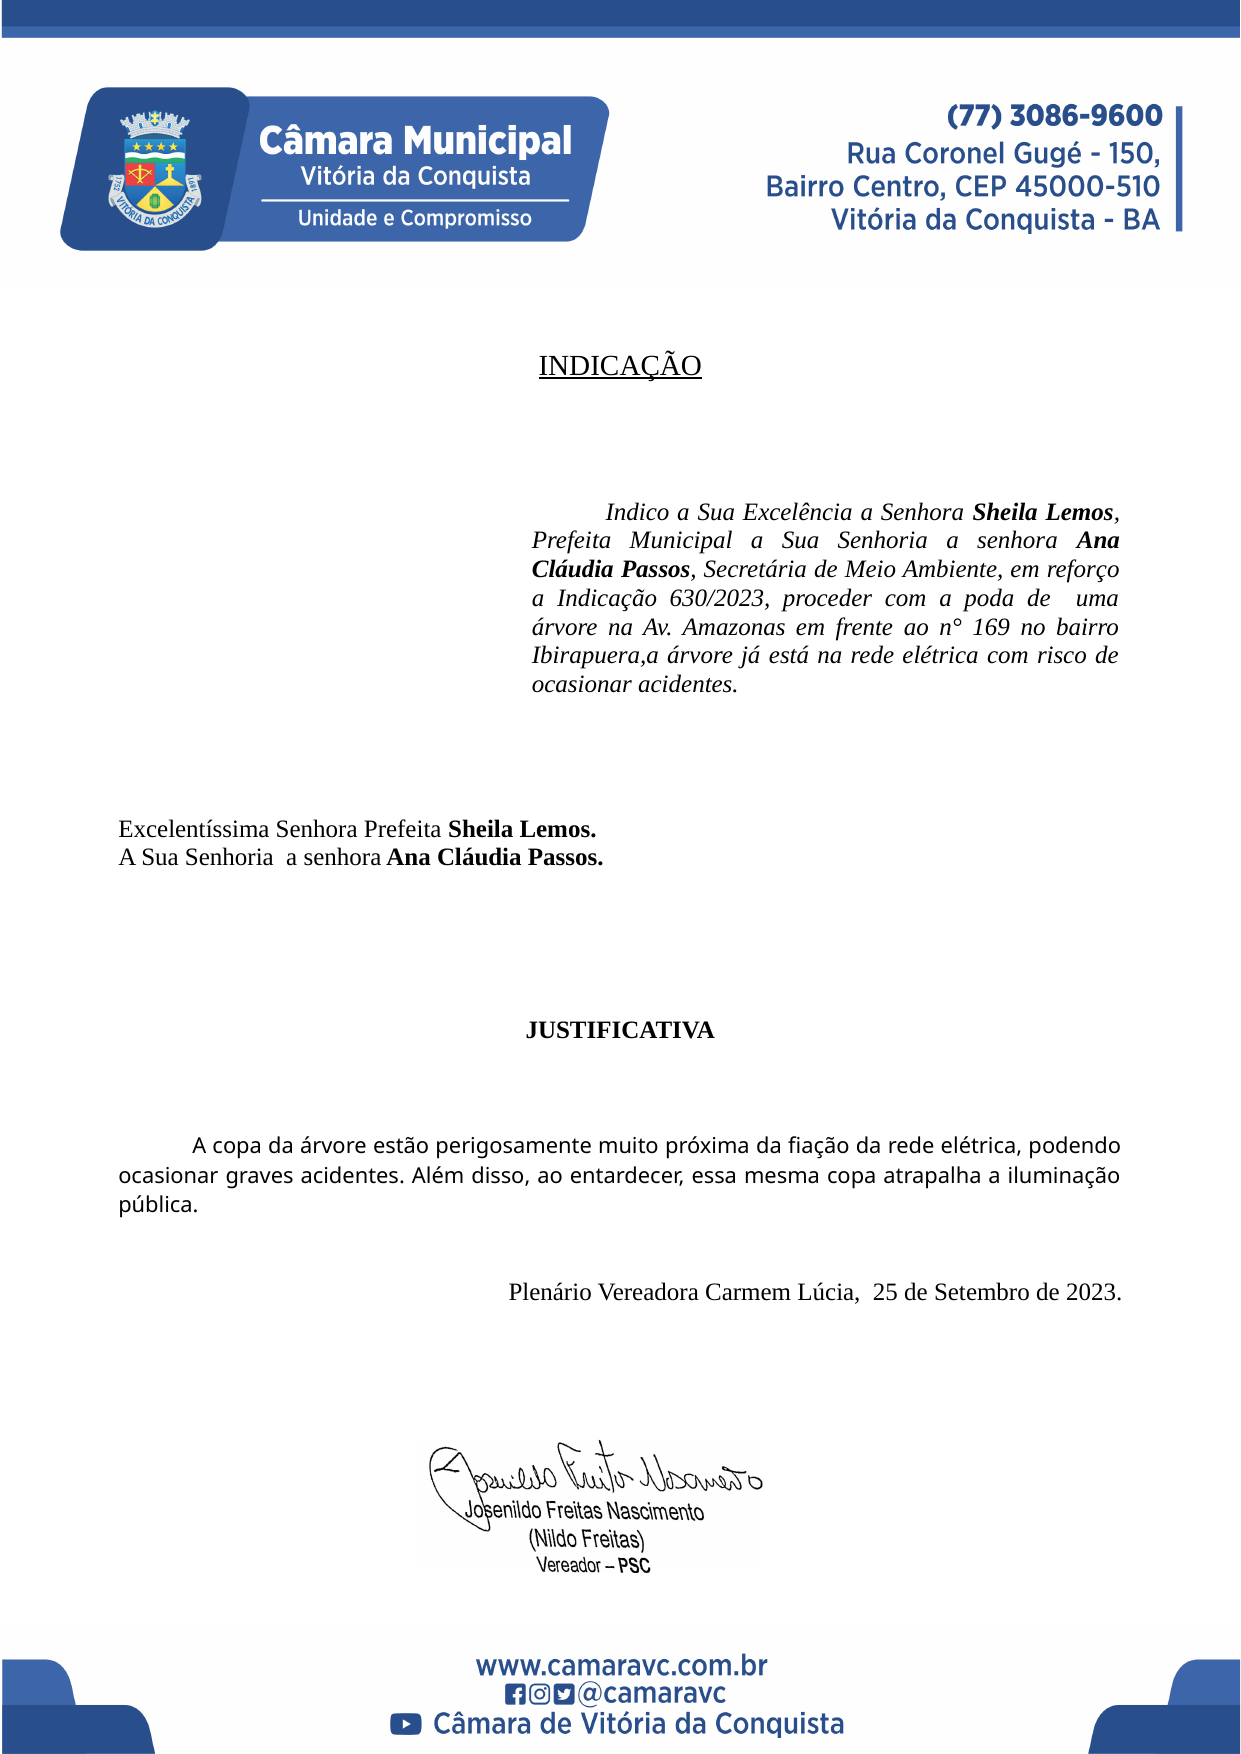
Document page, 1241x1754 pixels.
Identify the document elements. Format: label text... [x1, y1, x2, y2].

text A copa da árvore estão perigosamente muito próxima da fiação da rede elétrica, podendo ocasionar graves acidentes. Além disso, ao entardecer, essa mesma copa atrapalha a iluminação pública. [118, 1130, 1122, 1219]
picture [414, 1435, 764, 1573]
text A Sua Senhoria a senhora Ana Cláudia Passos. [118, 842, 1122, 871]
text Plenário Vereadora Carmem Lúcia, 25 de Setembro de 2023. [118, 1277, 1122, 1306]
text Excelentíssima Senhora Prefeita Sheila Lemos. [118, 814, 1122, 842]
text INDICAÇÃO [118, 348, 1122, 382]
picture [1, 0, 1240, 288]
text Indico a Sua Excelência a Senhora Sheila Lemos, Prefeita Municipal a Sua Senhoria a senhora Ana Cláudia Passos, Secretária de Meio Ambiente, em reforço a Indicação 630/2023, proceder com a poda de uma árvore na Av. Amazonas em frente ao n° 169 no bairro Ibirapuera,a árvore já está na rede elétrica com risco de ocasionar acidentes. [532, 497, 1122, 698]
picture [2, 1624, 1241, 1754]
text JUSTIFICATIVA [118, 1015, 1122, 1044]
